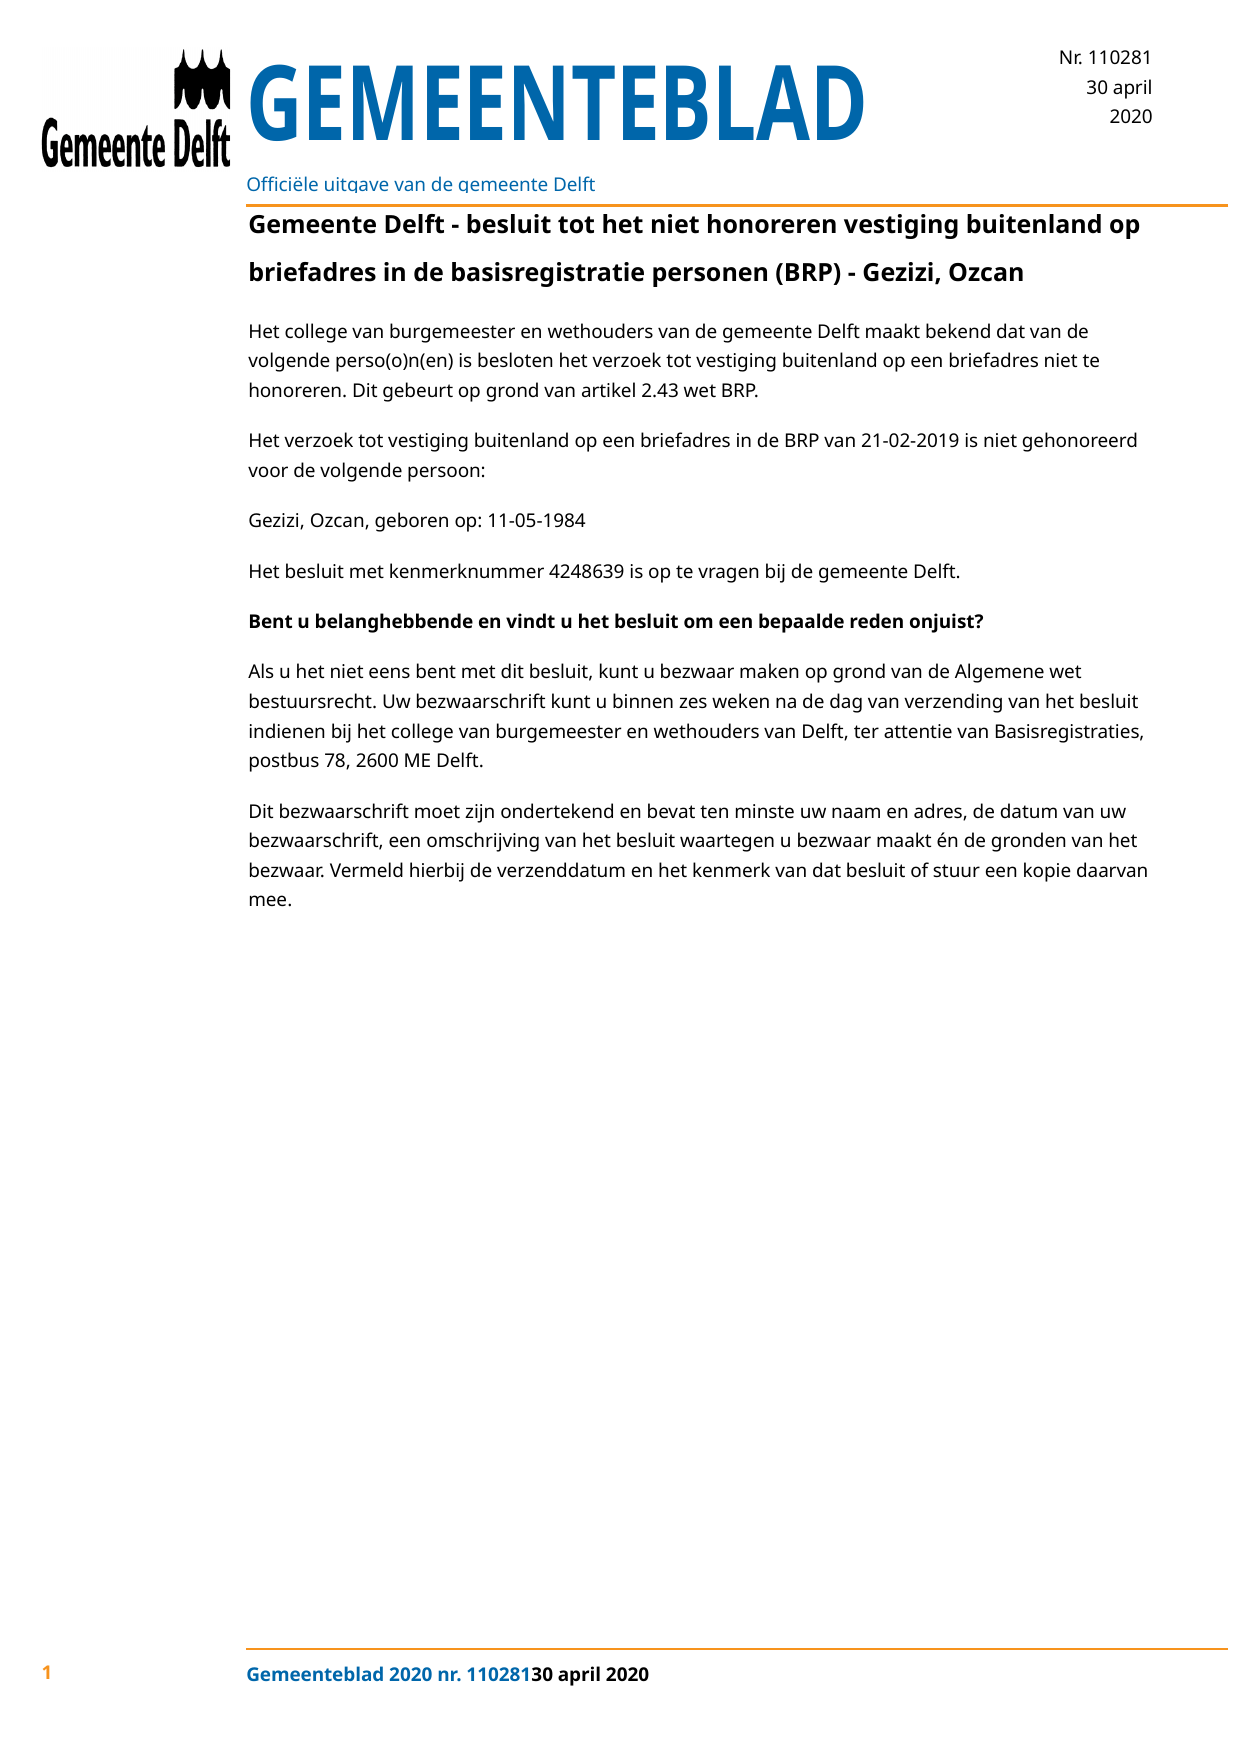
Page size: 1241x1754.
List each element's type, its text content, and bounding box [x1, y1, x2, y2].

text Als u het niet eens bent met dit besluit, kunt u bezwaar maken op grond van de Algemene wet bestuursrecht. Uw bezwaarschrift kunt u binnen zes weken na de dag van verzending van het besluit indienen bij het college van burgemeester en wethouders van Delft, ter attentie van Basisregistraties, postbus 78, 2600 ME Delft. [248, 659, 1152, 773]
picture [41, 47, 231, 172]
text Het verzoek tot vestiging buitenland op een briefadres in de BRP van 21-02-2019 is niet gehonoreerd voor de volgende persoon: [248, 427, 1152, 483]
text Gemeente Delft - besluit tot het niet honoreren vestiging buitenland op briefadres in de basisregistratie personen (BRP) - Gezizi, Ozcan [248, 207, 1152, 288]
text Het college van burgemeester en wethouders van de gemeente Delft maakt bekend dat van de volgende perso(o)n(en) is besloten het verzoek tot vestiging buitenland op een briefadres niet te honoreren. Dit gebeurt op grond van artikel 2.43 wet BRP. [248, 318, 1152, 403]
text Bent u belanghebbende en vindt u het besluit om een bepaalde reden onjuist? [248, 608, 1152, 634]
text Dit bezwaarschrift moet zijn ondertekend en bevat ten minste uw naam en adres, de datum van uw bezwaarschrift, een omschrijving van het besluit waartegen u bezwaar maakt én de gronden van het bezwaar. Vermeld hierbij de verzenddatum en het kenmerk van dat besluit of stuur een kopie daarvan mee. [248, 798, 1152, 912]
text Gezizi, Ozcan, geboren op: 11-05-1984 [248, 507, 1152, 533]
text Het besluit met kenmerknummer 4248639 is op te vragen bij de gemeente Delft. [248, 558, 1152, 584]
